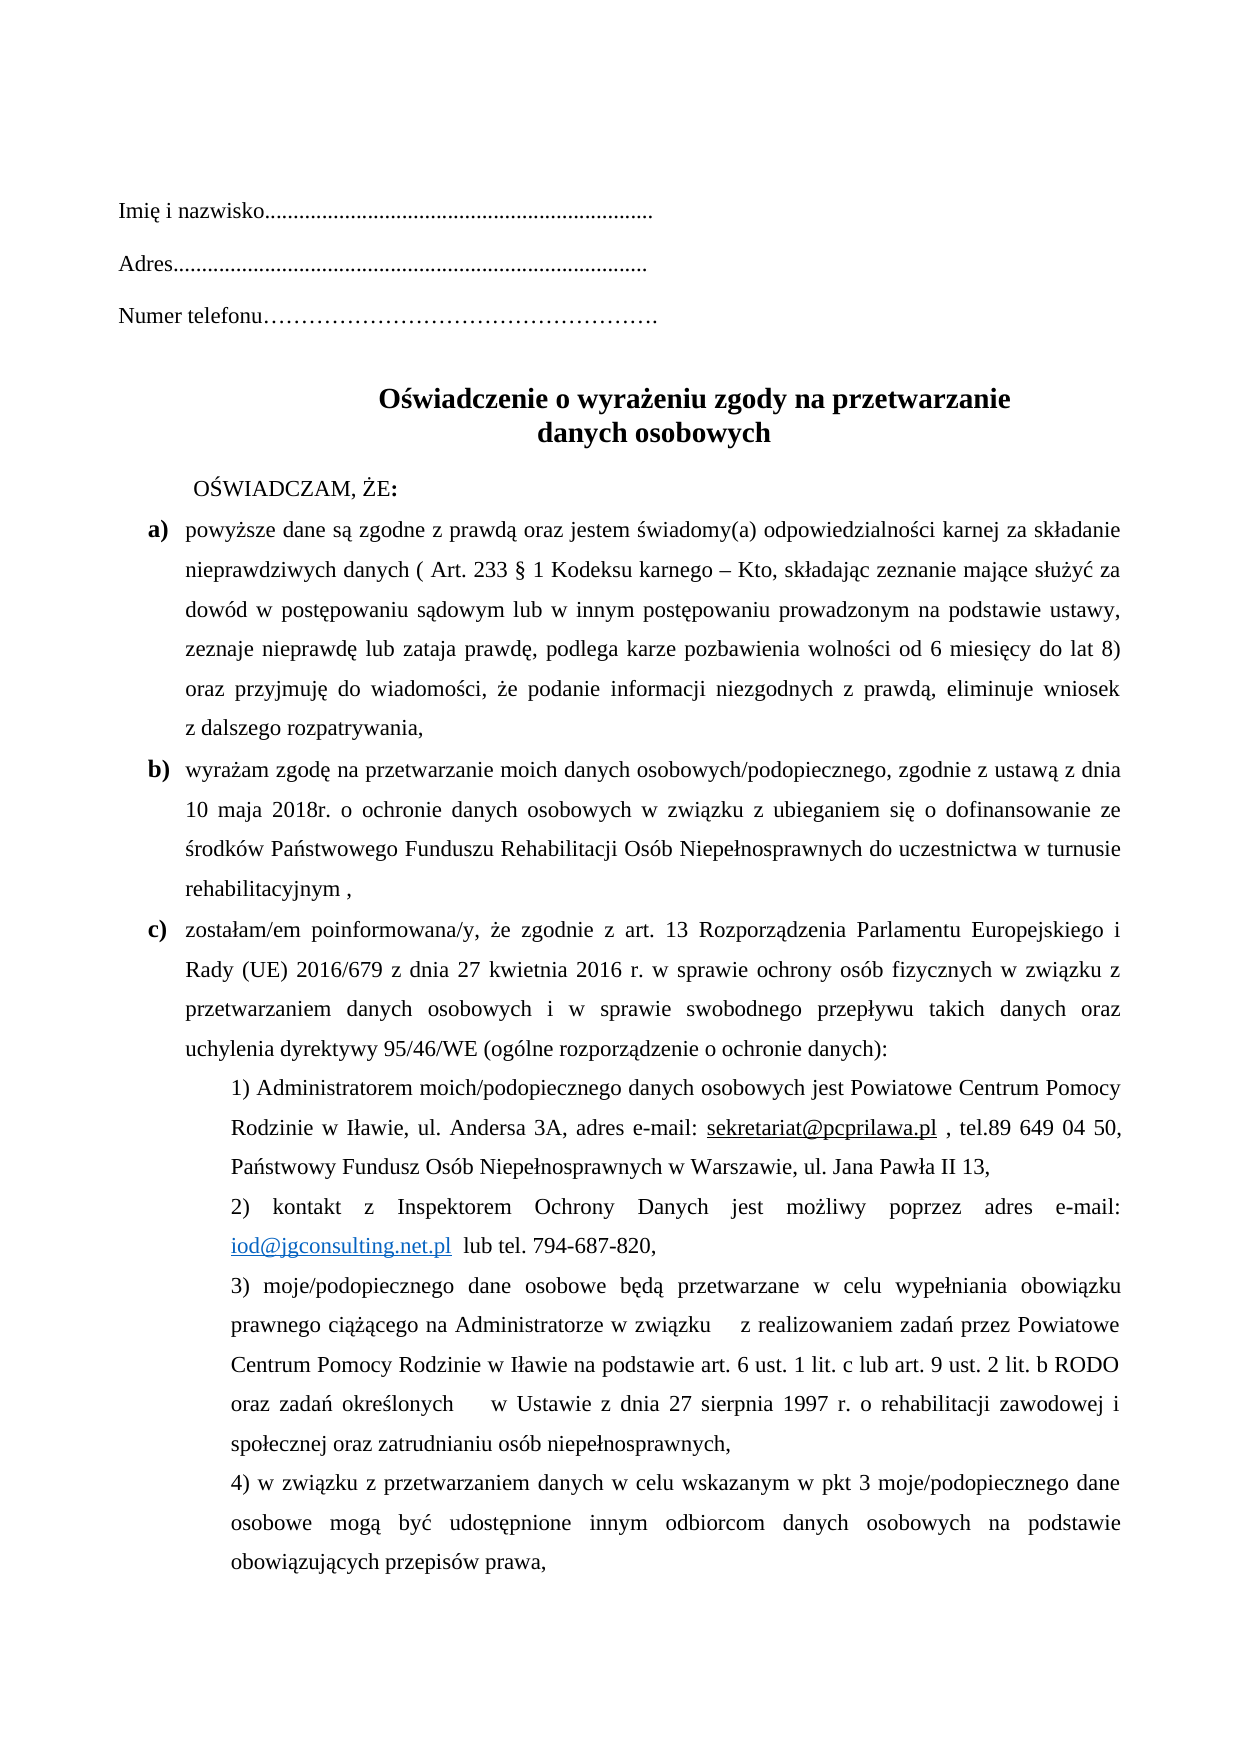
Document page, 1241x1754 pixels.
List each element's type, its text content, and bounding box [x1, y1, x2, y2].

text Oświadczenie o wyrażeniu zgody na przetwarzanie danych osobowych [193, 382, 1122, 449]
list powyższe dane są zgodne z prawdą oraz jestem świadomy(a) odpowiedzialności karnej za składanie nieprawdziwych danych ( Art. 233 § 1 Kodeksu karnego – Kto, składając zeznanie mające służyć za dowód w postępowaniu sądowym lub w innym postępowaniu prowadzonym na podstawie ustawy, zeznaje nieprawdę lub zataja prawdę, podlega karze pozbawienia wolności od 6 miesięcy do lat 8) oraz przyjmuję do wiadomości, że podanie informacji niezgodnych z prawdą, eliminuje wniosek z dalszego rozpatrywania, [148, 514, 1122, 741]
list zostałam/em poinformowana/y, że zgodnie z art. 13 Rozporządzenia Parlamentu Europejskiego i Rady (UE) 2016/679 z dnia 27 kwietnia 2016 r. w sprawie ochrony osób fizycznych w związku z przetwarzaniem danych osobowych i w sprawie swobodnego przepływu takich danych oraz uchylenia dyrektywy 95/46/WE (ogólne rozporządzenie o ochronie danych): [148, 914, 1122, 1061]
list wyrażam zgodę na przetwarzanie moich danych osobowych/podopiecznego, zgodnie z ustawą z dnia 10 maja 2018r. o ochronie danych osobowych w związku z ubieganiem się o dofinansowanie ze środków Państwowego Funduszu Rehabilitacji Osób Niepełnosprawnych do uczestnictwa w turnusie rehabilitacyjnym , [148, 754, 1122, 901]
text 1) Administratorem moich/podopiecznego danych osobowych jest Powiatowe Centrum Pomocy Rodzinie w Iławie, ul. Andersa 3A, adres e-mail: sekretariat@pcprilawa.pl , tel.89 649 04 50, Państwowy Fundusz Osób Niepełnosprawnych w Warszawie, ul. Jana Pawła II 13, [231, 1074, 1122, 1180]
text Imię i nazwisko.................................................................... [118, 197, 1122, 223]
text Numer telefonu……………………………………………. [118, 303, 1122, 329]
text 4) w związku z przetwarzaniem danych w celu wskazanym w pkt 3 moje/podopiecznego dane osobowe mogą być udostępnione innym odbiorcom danych osobowych na podstawie obowiązujących przepisów prawa, [231, 1469, 1122, 1574]
text 2) kontakt z Inspektorem Ochrony Danych jest możliwy poprzez adres e-mail: iod@jgconsulting.net.pl lub tel. 794-687-820, [231, 1193, 1122, 1259]
text OŚWIADCZAM, ŻE: [193, 475, 1122, 501]
text Adres................................................................................... [118, 250, 1122, 276]
text 3) moje/podopiecznego dane osobowe będą przetwarzane w celu wypełniania obowiązku prawnego ciążącego na Administratorze w związku z realizowaniem zadań przez Powiatowe Centrum Pomocy Rodzinie w Iławie na podstawie art. 6 ust. 1 lit. c lub art. 9 ust. 2 lit. b RODO oraz zadań określonych w Ustawie z dnia 27 sierpnia 1997 r. o rehabilitacji zawodowej i społecznej oraz zatrudnianiu osób niepełnosprawnych, [231, 1272, 1122, 1456]
